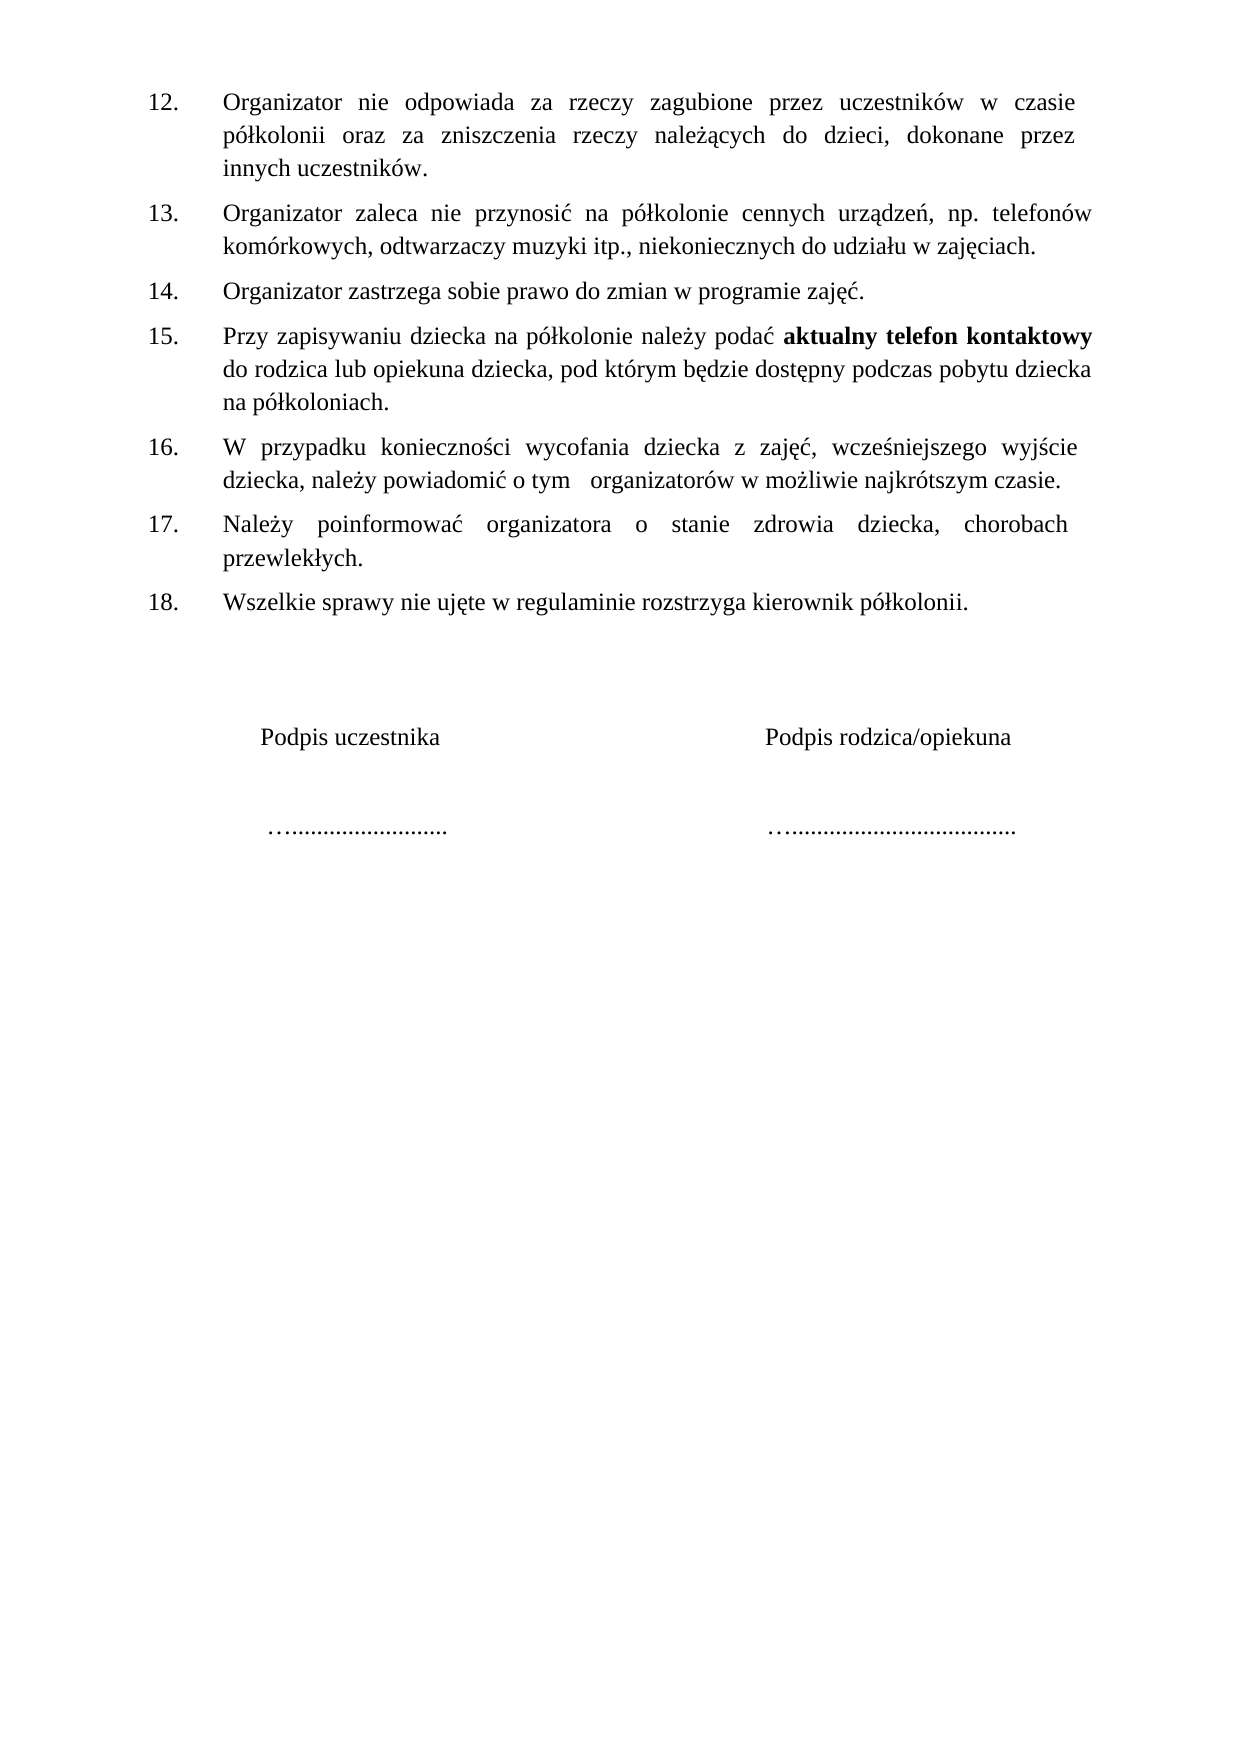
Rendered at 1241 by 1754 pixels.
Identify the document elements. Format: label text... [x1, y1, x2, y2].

list Podpis uczestnika Podpis rodzica/opiekuna [148, 722, 1093, 751]
list 13. Organizator zaleca nie przynosić na półkolonie cennych urządzeń, np. telefonów komórkowych, odtwarzaczy muzyki itp., niekoniecznych do udziału w zajęciach. [148, 198, 1093, 260]
list Wszelkie sprawy nie ujęte w regulaminie rozstrzyga kierownik półkolonii. [148, 587, 1093, 616]
list 15. Przy zapisywaniu dziecka na półkolonie należy podać aktualny telefon kontaktowy do rodzica lub opiekuna dziecka, pod którym będzie dostępny podczas pobytu dziecka na półkoloniach. [148, 321, 1093, 416]
list 12. Organizator nie odpowiada za rzeczy zagubione przez uczestników w czasie półkolonii oraz za zniszczenia rzeczy należących do dzieci, dokonane przez innych uczestników. [148, 87, 1093, 182]
list W przypadku konieczności wycofania dziecka z zajęć, wcześniejszego wyjście dziecka, należy powiadomić o tym organizatorów w możliwie najkrótszym czasie. [148, 432, 1093, 493]
list …......................... ….................................... [148, 811, 1093, 840]
list Należy poinformować organizatora o stanie zdrowia dziecka, chorobach przewlekłych. [148, 509, 1093, 571]
list 14. Organizator zastrzega sobie prawo do zmian w programie zajęć. [148, 276, 1093, 305]
